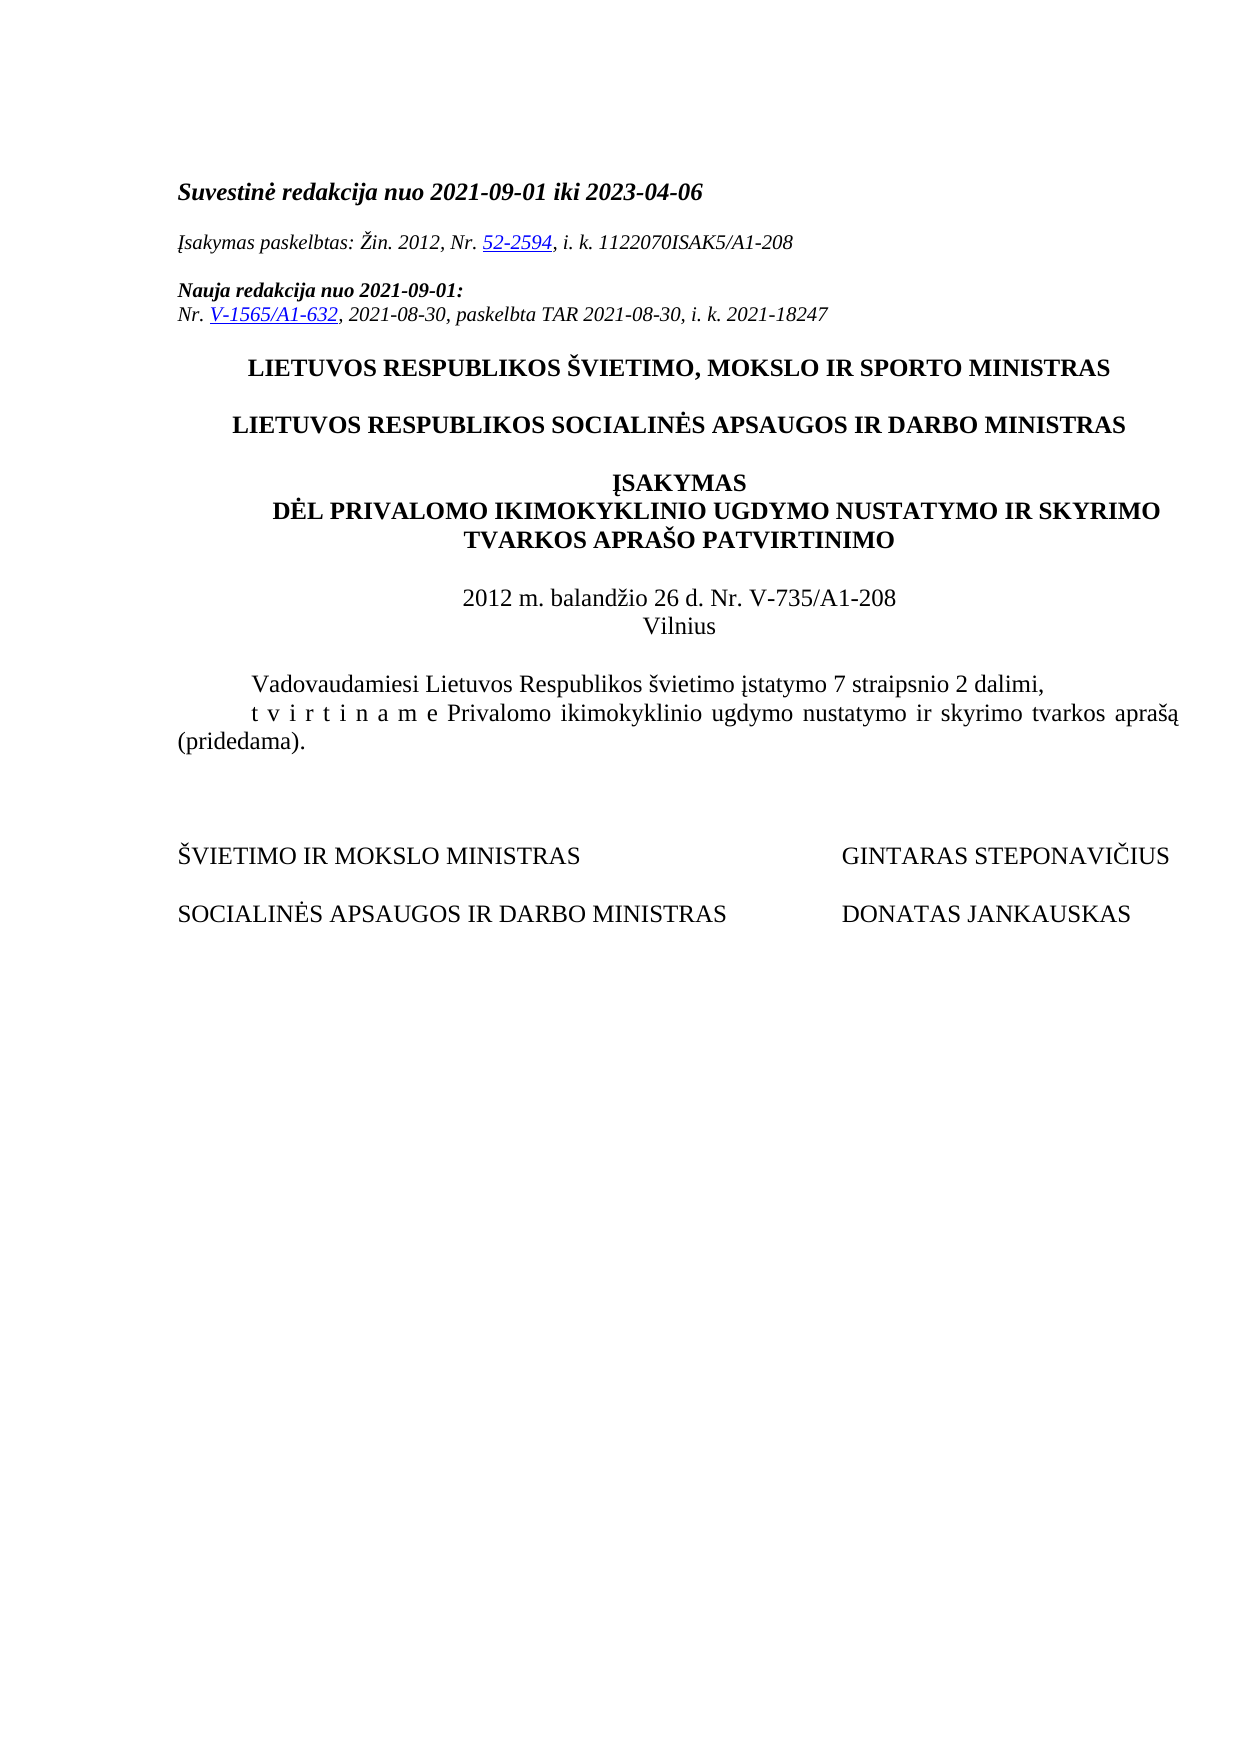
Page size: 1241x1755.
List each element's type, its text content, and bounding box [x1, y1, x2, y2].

text Nauja redakcija nuo 2021-09-01: [177, 278, 1181, 302]
text 2012 m. balandžio 26 d. Nr. V-735/A1-208 Vilnius [177, 583, 1181, 640]
text Socialinės apsaugos ir darbo ministras Donatas Jankauskas [177, 899, 1181, 928]
text Įsakymas paskelbtas: Žin. 2012, Nr. 52-2594, i. k. 1122070ISAK5/A1-208 [177, 230, 1181, 254]
text DĖL PRIVALOMO IKIMOKYKLINIO UGDYMO NUSTATYMO IR SKYRIMO TVARKOS APRAŠO PATVIRTINIMO [177, 496, 1181, 554]
text LIETUVOS RESPUBLIKOS ŠVIETIMO, MOKSLO IR SPORTO MINISTRAS [177, 353, 1181, 381]
text Švietimo ir mokslo ministras Gintaras Steponavičius [177, 841, 1181, 870]
text LIETUVOS RESPUBLIKOS SOCIALINĖS APSAUGOS IR DARBO MINISTRAS [177, 410, 1181, 439]
text t v i r t i n a m e Privalomo ikimokyklinio ugdymo nustatymo ir skyrimo tvarkos aprašą (pridedama). [177, 698, 1181, 755]
text Nr. V-1565/A1-632, 2021-08-30, paskelbta TAR 2021-08-30, i. k. 2021-18247 [177, 302, 1181, 326]
text ĮSAKYMAS [177, 468, 1181, 496]
text Vadovaudamiesi Lietuvos Respublikos švietimo įstatymo 7 straipsnio 2 dalimi, [177, 669, 1181, 698]
text Suvestinė redakcija nuo 2021-09-01 iki 2023-04-06 [177, 177, 1181, 206]
